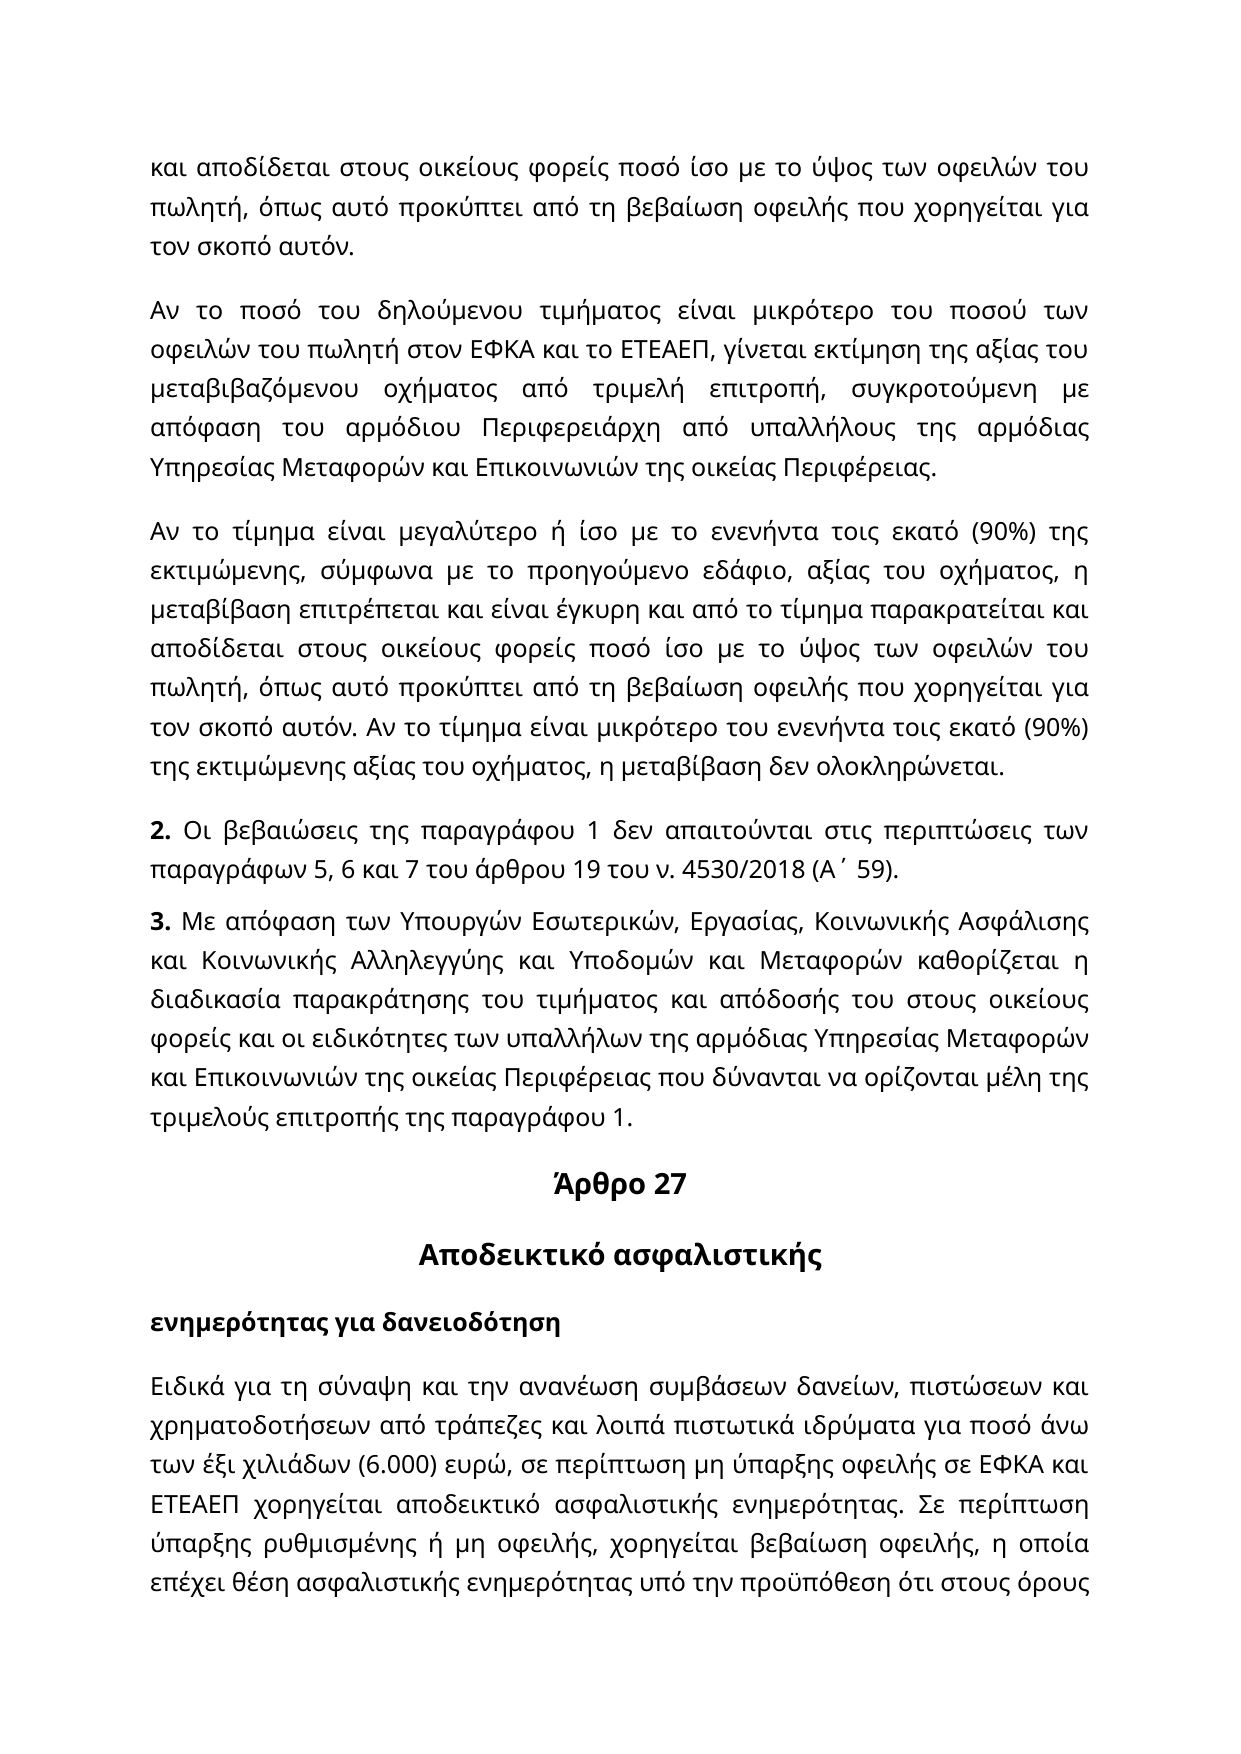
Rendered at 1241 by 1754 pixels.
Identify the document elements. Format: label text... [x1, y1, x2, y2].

subtitle Αποδεικτικό ασφαλιστικής [150, 1234, 1090, 1274]
text και αποδίδεται στους οικείους φορείς ποσό ίσο με το ύψος των οφειλών του πωλητή, όπως αυτό προκύπτει από τη βεβαίωση οφειλής που χορηγείται για τον σκοπό αυτόν. [150, 150, 1090, 262]
text Ειδικά για τη σύναψη και την ανανέωση συμβάσεων δανείων, πιστώσεων και χρηματοδοτήσεων από τράπεζες και λοιπά πιστωτικά ιδρύματα για ποσό άνω των έξι χιλιάδων (6.000) ευρώ, σε περίπτωση μη ύπαρξης οφειλής σε ΕΦΚΑ και ΕΤΕΑΕΠ χορηγείται αποδεικτικό ασφαλιστικής ενημερότητας. Σε περίπτωση ύπαρξης ρυθμισμένης ή μη οφειλής, χορηγείται βεβαίωση οφειλής, η οποία επέχει θέση ασφαλιστικής ενημερότητας υπό την προϋπόθεση ότι στους όρους [150, 1369, 1090, 1599]
text 3. Με απόφαση των Υπουργών Εσωτερικών, Εργασίας, Κοινωνικής Ασφάλισης και Κοινωνικής Αλληλεγγύης και Υποδομών και Μεταφορών καθορίζεται η διαδικασία παρακράτησης του τιμήματος και απόδοσής του στους οικείους φορείς και οι ειδικότητες των υπαλλήλων της αρμόδιας Υπηρεσίας Μεταφορών και Επικοινωνιών της οικείας Περιφέρειας που δύνανται να ορίζονται μέλη της τριμελούς επιτροπής της παραγράφου 1. [150, 903, 1090, 1133]
text ενημερότητας για δανειοδότηση [150, 1304, 1090, 1339]
subtitle Άρθρο 27 [150, 1163, 1090, 1203]
text Αν το ποσό του δηλούμενου τιμήματος είναι μικρότερο του ποσού των οφειλών του πωλητή στον ΕΦΚΑ και το ΕΤΕΑΕΠ, γίνεται εκτίμηση της αξίας του μεταβιβαζόμενου οχήματος από τριμελή επιτροπή, συγκροτούμενη με απόφαση του αρμόδιου Περιφερειάρχη από υπαλλήλους της αρμόδιας Υπηρεσίας Μεταφορών και Επικοινωνιών της οικείας Περιφέρειας. [150, 292, 1090, 483]
text 2. Οι βεβαιώσεις της παραγράφου 1 δεν απαιτούνται στις περιπτώσεις των παραγράφων 5, 6 και 7 του άρθρου 19 του ν. 4530/2018 (Α΄ 59). [150, 812, 1090, 886]
text Αν το τίμημα είναι μεγαλύτερο ή ίσο με το ενενήντα τοις εκατό (90%) της εκτιμώμενης, σύμφωνα με το προηγούμενο εδάφιο, αξίας του οχήματος, η μεταβίβαση επιτρέπεται και είναι έγκυρη και από το τίμημα παρακρατείται και αποδίδεται στους οικείους φορείς ποσό ίσο με το ύψος των οφειλών του πωλητή, όπως αυτό προκύπτει από τη βεβαίωση οφειλής που χορηγείται για τον σκοπό αυτόν. Αν το τίμημα είναι μικρότερο του ενενήντα τοις εκατό (90%) της εκτιμώμενης αξίας του οχήματος, η μεταβίβαση δεν ολοκληρώνεται. [150, 513, 1090, 782]
